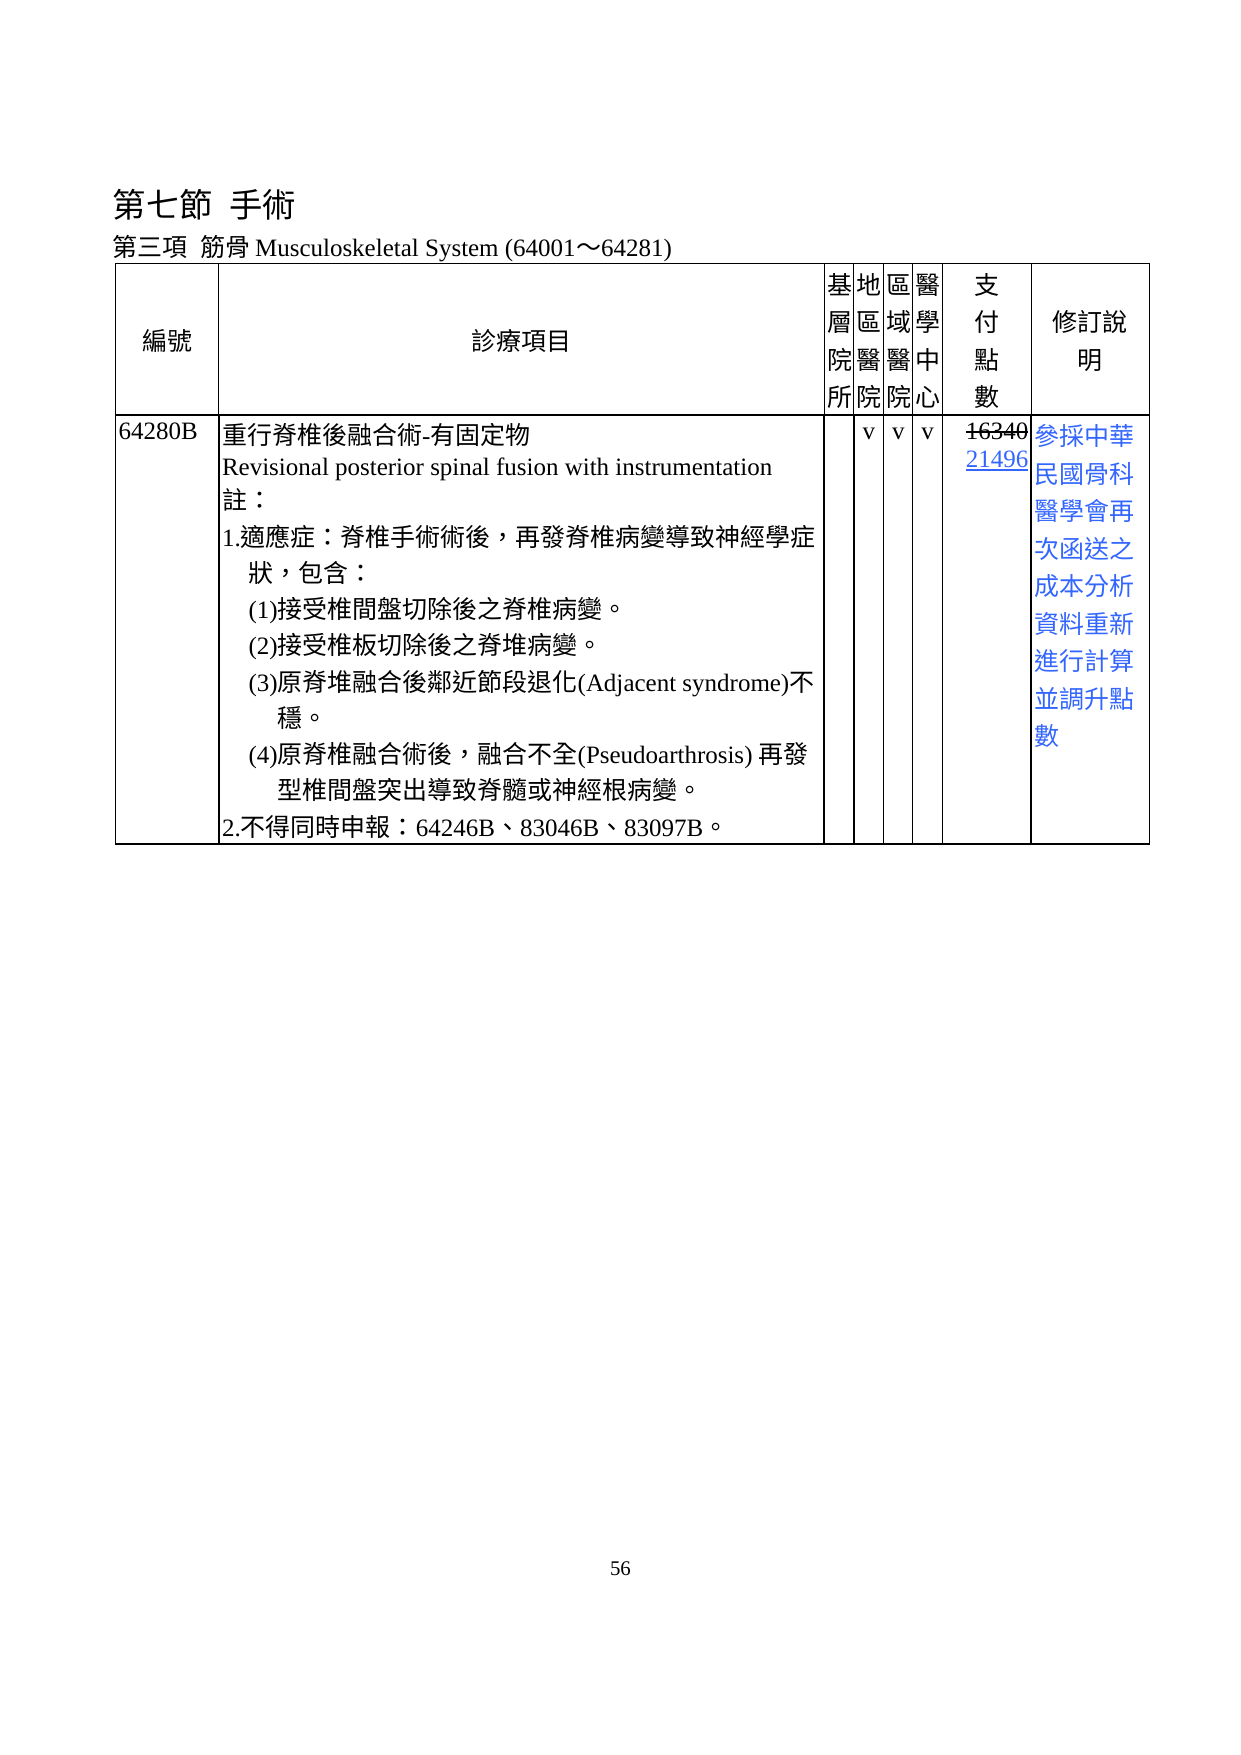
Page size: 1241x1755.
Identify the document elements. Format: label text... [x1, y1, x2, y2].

table_header 區 域 醫 院 [884, 264, 912, 414]
text 第三項 筋骨Musculoskeletal System (64001～64281) [112, 227, 1128, 263]
text 第七節 手術 [112, 179, 1128, 227]
table_cell v [884, 416, 912, 843]
table_cell 64280B [116, 416, 218, 843]
table_cell 重行脊椎後融合術-有固定物 Revisional posterior spinal fusion with instrumentation 註： 1.適應症：脊椎手術術後，再發脊椎病變導致神經學症狀，包含： (1)接受椎間盤切除後之脊椎病變。 (2)接受椎板切除後之脊堆病變。 (3)原脊堆融合後鄰近節段退化(Adjacent syndrome)不穩。 (4)原脊椎融合術後，融合不全(Pseudoarthrosis) 再發型椎間盤突出導致脊髓或神經根病變。 2.不得同時申報：64246B、83046B、83097B。 [220, 416, 823, 843]
table_cell [825, 416, 853, 843]
table_header 地 區 醫 院 [854, 264, 883, 414]
table_header 診療項目 [219, 264, 824, 414]
table_header 支 付 點 數 [943, 264, 1031, 414]
table_cell 參採中華民國骨科醫學會再次函送之成本分析資料重新進行計算並調升點數 [1032, 416, 1149, 843]
table_cell v [913, 416, 942, 843]
table_header 基 層 院 所 [825, 264, 853, 414]
table_header 編號 [116, 264, 218, 414]
table_cell v [855, 416, 883, 843]
table_header 醫 學 中 心 [913, 264, 942, 414]
table_cell 16340 21496 [943, 416, 1030, 843]
table_header 修訂說明 [1032, 264, 1149, 414]
